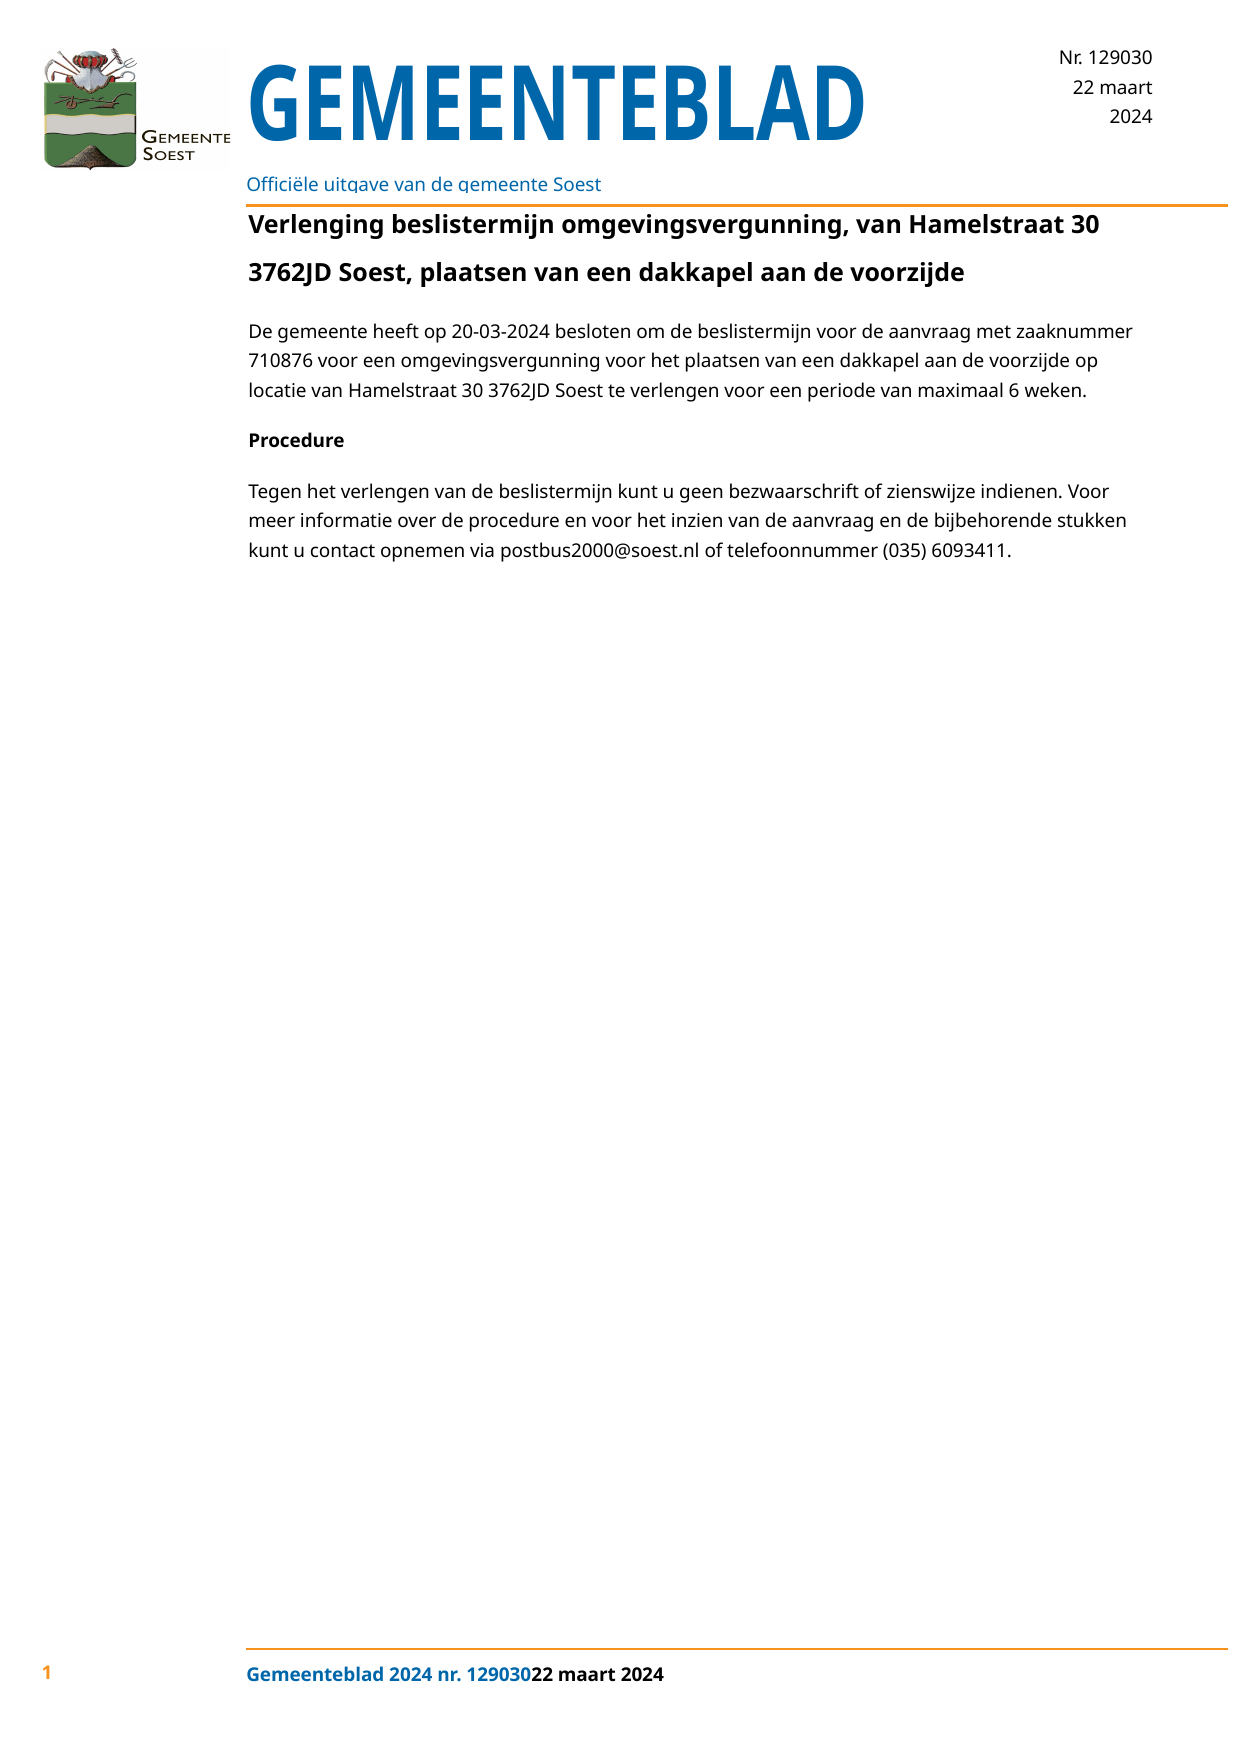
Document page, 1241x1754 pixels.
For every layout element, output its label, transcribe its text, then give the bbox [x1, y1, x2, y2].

text De gemeente heeft op 20-03-2024 besloten om de beslistermijn voor de aanvraag met zaaknummer 710876 voor een omgevingsvergunning voor het plaatsen van een dakkapel aan de voorzijde op locatie van Hamelstraat 30 3762JD Soest te verlengen voor een periode van maximaal 6 weken. [248, 318, 1152, 403]
text Verlenging beslistermijn omgevingsvergunning, van Hamelstraat 30 3762JD Soest, plaatsen van een dakkapel aan de voorzijde [248, 207, 1152, 288]
picture [41, 47, 231, 172]
text Procedure [248, 427, 1152, 453]
text Tegen het verlengen van de beslistermijn kunt u geen bezwaarschrift of zienswijze indienen. Voor meer informatie over de procedure en voor het inzien van de aanvraag en de bijbehorende stukken kunt u contact opnemen via postbus2000@soest.nl of telefoonnummer (035) 6093411. [248, 478, 1152, 563]
